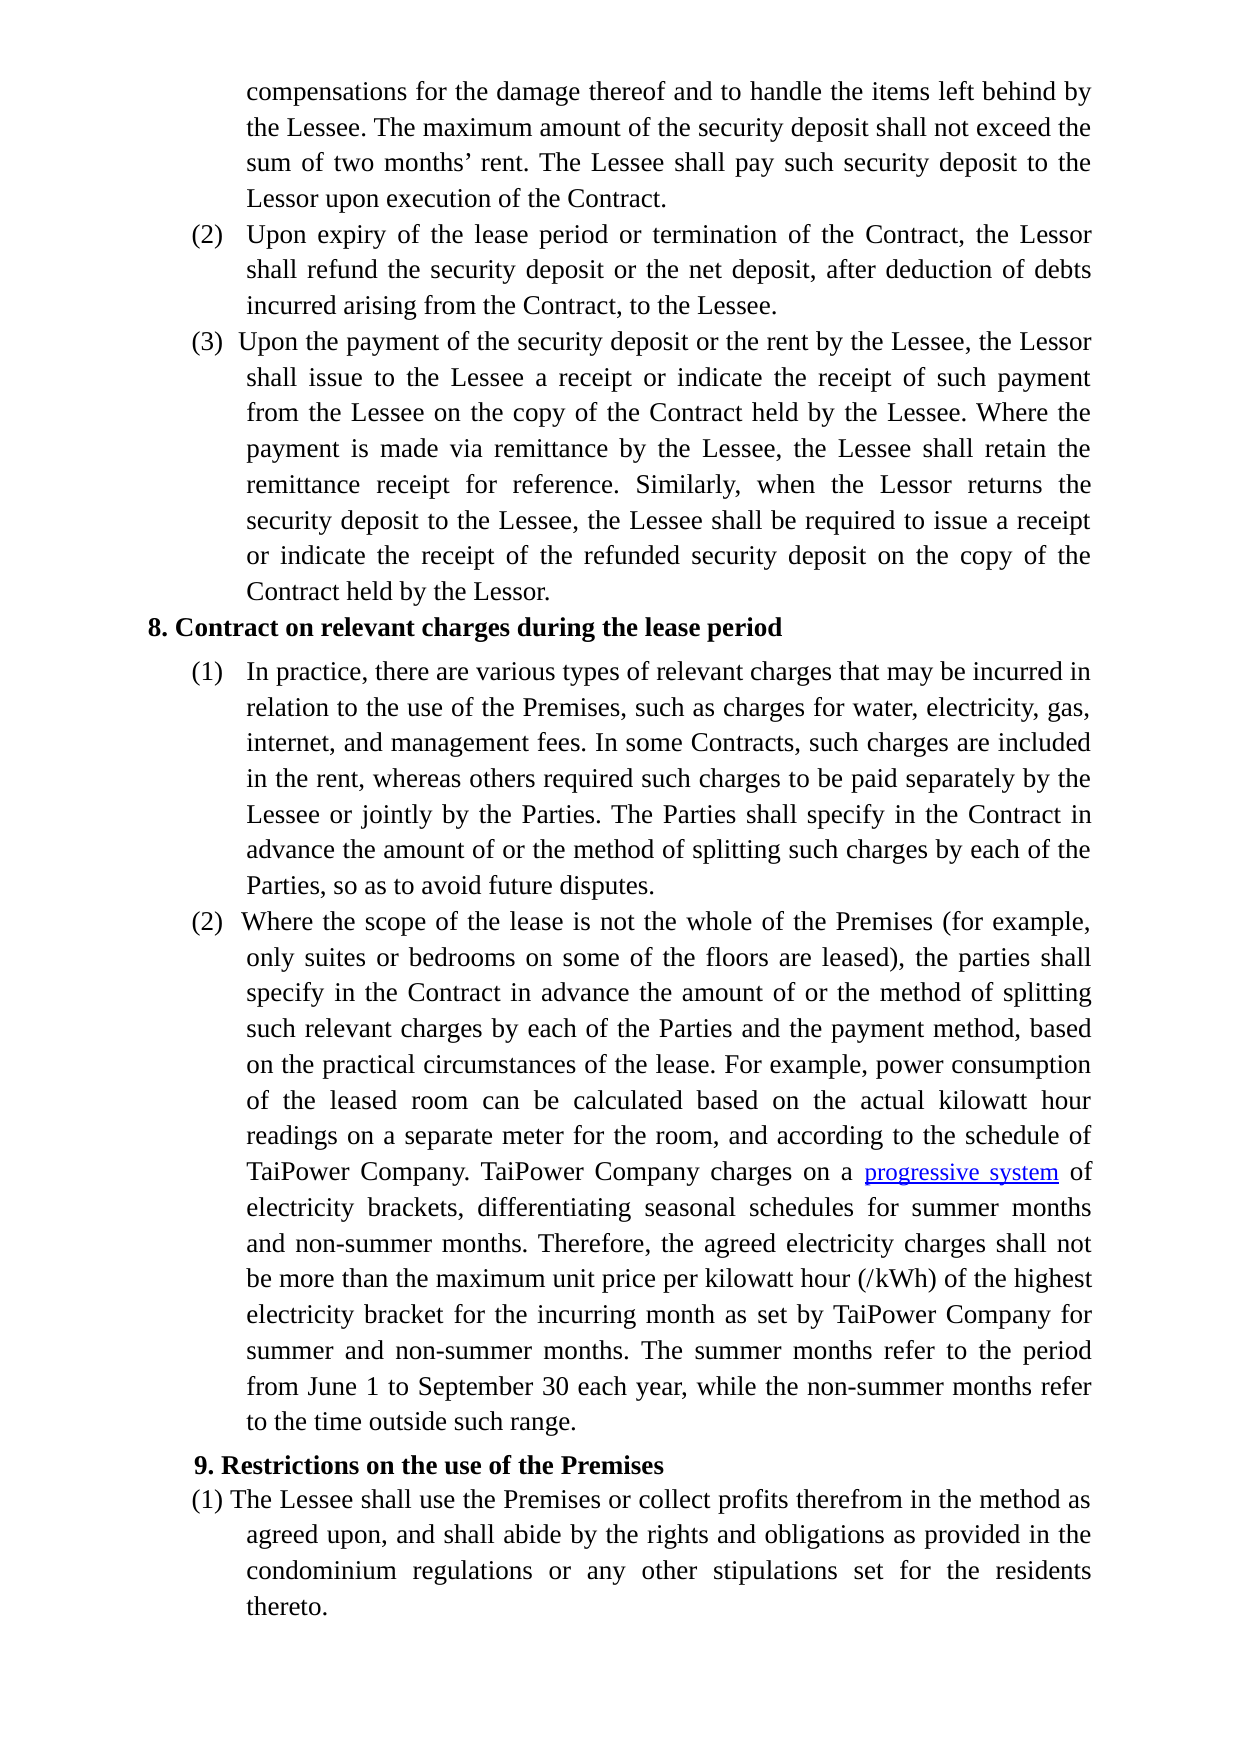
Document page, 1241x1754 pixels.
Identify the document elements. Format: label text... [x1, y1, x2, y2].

text (1) In practice, there are various types of relevant charges that may be incurred in relation to the use of the Premises, such as charges for water, electricity, gas, internet, and management fees. In some Contracts, such charges are included in the rent, whereas others required such charges to be paid separately by the Lessee or jointly by the Parties. The Parties shall specify in the Contract in advance the amount of or the method of splitting such charges by each of the Parties, so as to avoid future disputes. [191, 655, 1092, 901]
text 8. Contract on relevant charges during the lease period [148, 611, 1092, 642]
text (3) Upon the payment of the security deposit or the rent by the Lessee, the Lessor shall issue to the Lessee a receipt or indicate the receipt of such payment from the Lessee on the copy of the Contract held by the Lessee. Where the payment is made via remittance by the Lessee, the Lessee shall retain the remittance receipt for reference. Similarly, when the Lessor returns the security deposit to the Lessee, the Lessee shall be required to issue a receipt or indicate the receipt of the refunded security deposit on the copy of the Contract held by the Lessor. [191, 325, 1092, 606]
text (2) Where the scope of the lease is not the whole of the Premises (for example, only suites or bedrooms on some of the floors are leased), the parties shall specify in the Contract in advance the amount of or the method of splitting such relevant charges by each of the Parties and the payment method, based on the practical circumstances of the lease. For example, power consumption of the leased room can be calculated based on the actual kilowatt hour readings on a separate meter for the room, and according to the schedule of TaiPower Company. TaiPower Company charges on a progressive system of electricity brackets, differentiating seasonal schedules for summer months and non-summer months. Therefore, the agreed electricity charges shall not be more than the maximum unit price per kilowatt hour (/kWh) of the highest electricity bracket for the incurring month as set by TaiPower Company for summer and non-summer months. The summer months refer to the period from June 1 to September 30 each year, while the non-summer months refer to the time outside such range. [191, 905, 1092, 1436]
text (1) The Lessee shall use the Premises or collect profits therefrom in the method as agreed upon, and shall abide by the rights and obligations as provided in the condominium regulations or any other stipulations set for the residents thereto. [191, 1483, 1092, 1621]
text 9. Restrictions on the use of the Premises [187, 1441, 1092, 1483]
text compensations for the damage thereof and to handle the items left behind by the Lessee. The maximum amount of the security deposit shall not exceed the sum of two months’ rent. The Lessee shall pay such security deposit to the Lessor upon execution of the Contract. [191, 75, 1092, 213]
text (2) Upon expiry of the lease period or termination of the Contract, the Lessor shall refund the security deposit or the net deposit, after deduction of debts incurred arising from the Contract, to the Lessee. [191, 218, 1092, 321]
